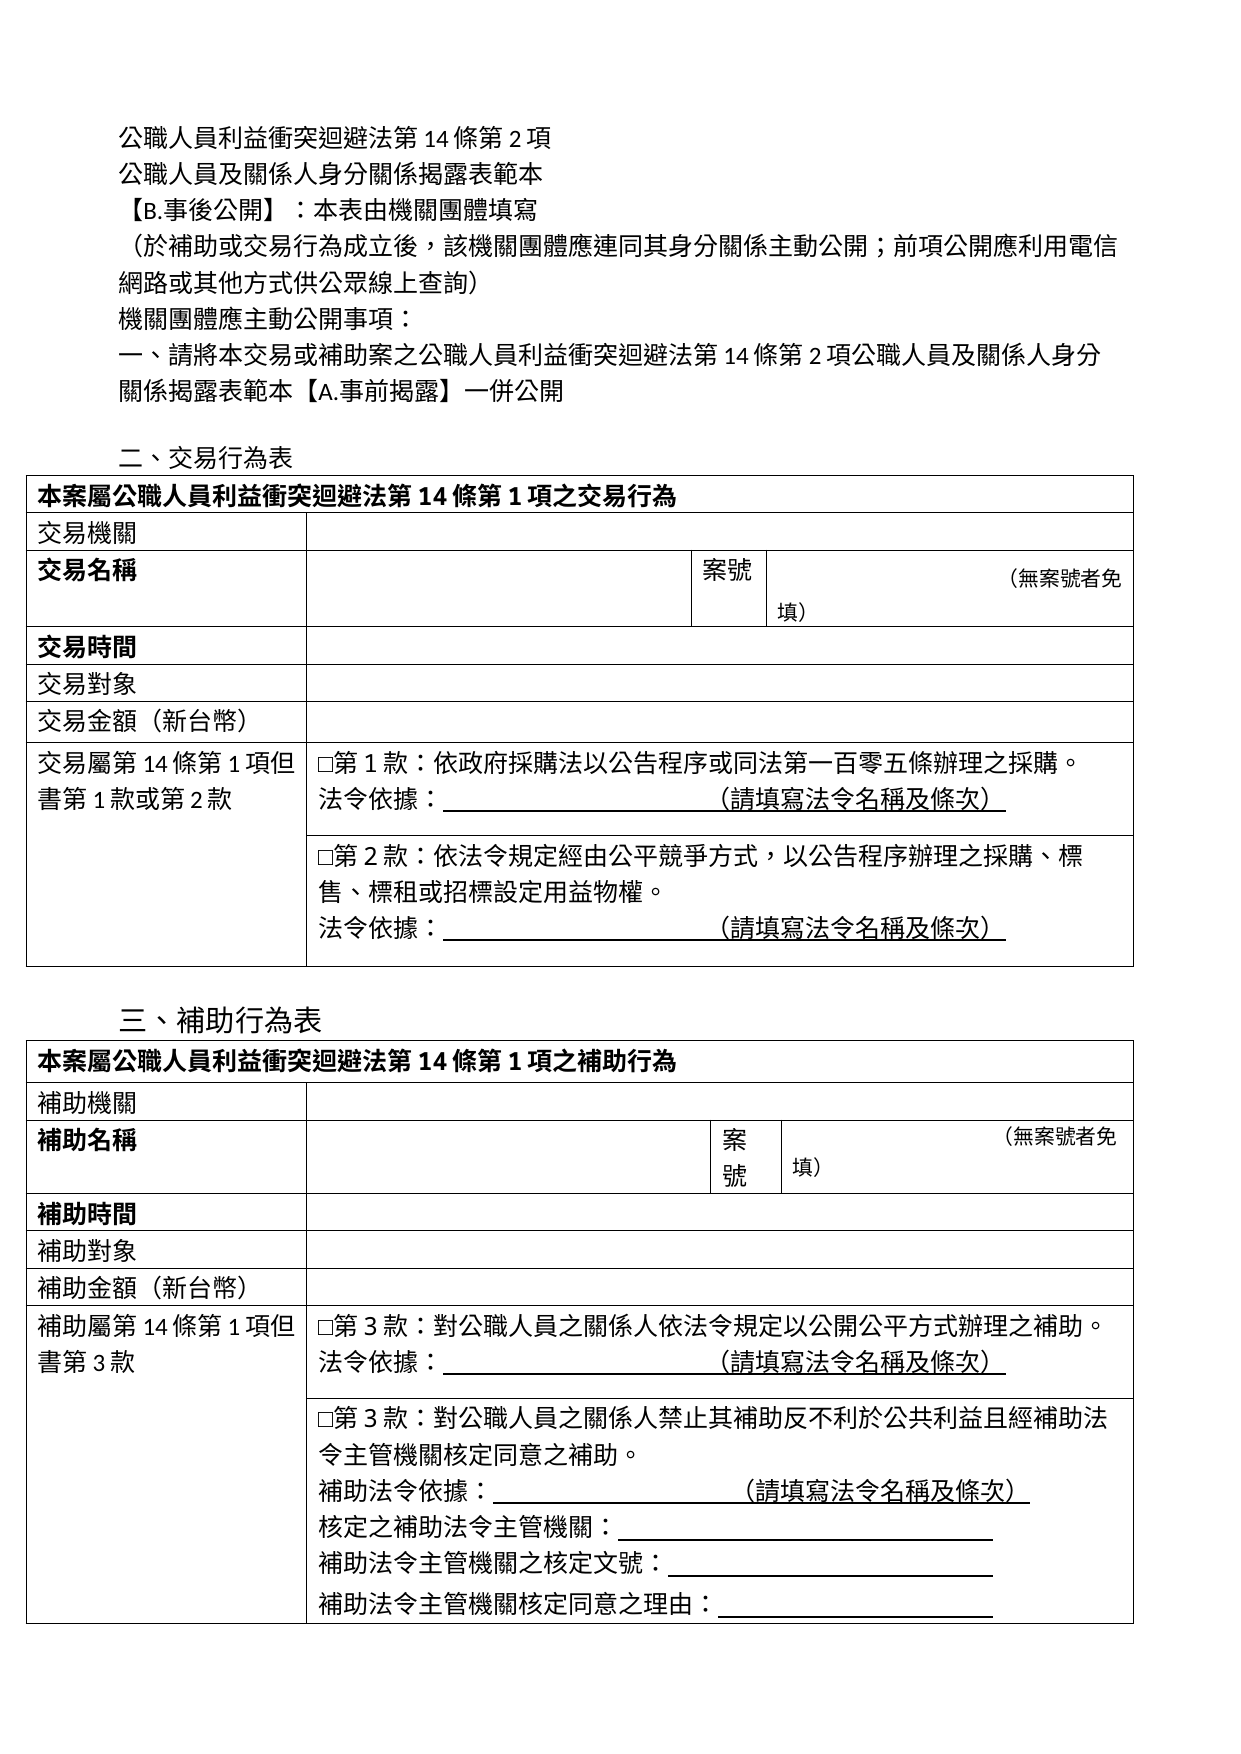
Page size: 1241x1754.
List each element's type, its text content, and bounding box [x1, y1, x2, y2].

table_cell 交易金額（新台幣） [27, 702, 306, 742]
table_header 本案屬公職人員利益衝突迴避法第14條第1項之交易行為 [27, 476, 1133, 512]
table_cell [307, 1194, 1133, 1230]
table_cell □第3款：對公職人員之關係人依法令規定以公開公平方式辦理之補助。 法令依據： （請填寫法令名稱及條次） [307, 1306, 1133, 1398]
table_cell [307, 513, 1133, 549]
table_cell [307, 665, 1133, 701]
table_cell 交易名稱 [27, 551, 306, 626]
text （於補助或交易行為成立後，該機關團體應連同其身分關係主動公開；前項公開應利用電信網路或其他方式供公眾線上查詢） [118, 227, 1122, 299]
table_cell [307, 1231, 1133, 1268]
table_cell 交易屬第14條第1項但書第1款或第2款 [27, 743, 306, 966]
text 【B.事後公開】：本表由機關團體填寫 [118, 191, 1122, 227]
table_cell 案號 [711, 1121, 781, 1193]
text 三、補助行為表 [118, 998, 1122, 1040]
text 二、交易行為表 [118, 439, 1122, 475]
text 公職人員及關係人身分關係揭露表範本 [118, 154, 1122, 191]
table_cell □第3款：對公職人員之關係人禁止其補助反不利於公共利益且經補助法令主管機關核定同意之補助。 補助法令依據： （請填寫法令名稱及條次） 核定之補助法令主管機關： 補助法令主管機關之核定文號： 補助法令主管機關核定同意之理由： [307, 1399, 1133, 1622]
table_cell 補助名稱 [27, 1121, 306, 1193]
table_cell [307, 702, 1133, 742]
table_cell [307, 1269, 1133, 1305]
table_cell 交易對象 [27, 665, 306, 701]
table_cell [307, 551, 691, 626]
table_cell 補助金額（新台幣） [27, 1269, 306, 1305]
text 公職人員利益衝突迴避法第14條第2項 [118, 118, 1122, 154]
table_cell 交易時間 [27, 627, 306, 663]
table_cell 交易機關 [27, 513, 306, 549]
table_header 本案屬公職人員利益衝突迴避法第14條第1項之補助行為 [27, 1041, 1133, 1082]
table_cell 補助對象 [27, 1231, 306, 1268]
table_cell [307, 1083, 1133, 1119]
table_cell 補助時間 [27, 1194, 306, 1230]
table_cell 補助機關 [27, 1083, 306, 1119]
text 機關團體應主動公開事項： [118, 299, 1122, 336]
table_cell □第1款：依政府採購法以公告程序或同法第一百零五條辦理之採購。 法令依據： （請填寫法令名稱及條次） [307, 743, 1133, 835]
text 一、請將本交易或補助案之公職人員利益衝突迴避法第14條第2項公職人員及關係人身分關係揭露表範本【A.事前揭露】一併公開 [118, 336, 1122, 408]
table_cell [307, 627, 1133, 663]
table_cell [307, 1121, 710, 1193]
table_cell 案號 [692, 551, 766, 626]
table_cell □第2款：依法令規定經由公平競爭方式，以公告程序辦理之採購、標售、標租或招標設定用益物權。 法令依據： （請填寫法令名稱及條次） [307, 836, 1133, 966]
table_cell （無案號者免填） [767, 551, 1133, 626]
table_cell 補助屬第14條第1項但書第3款 [27, 1306, 306, 1622]
table_cell （無案號者免填） [782, 1121, 1133, 1193]
